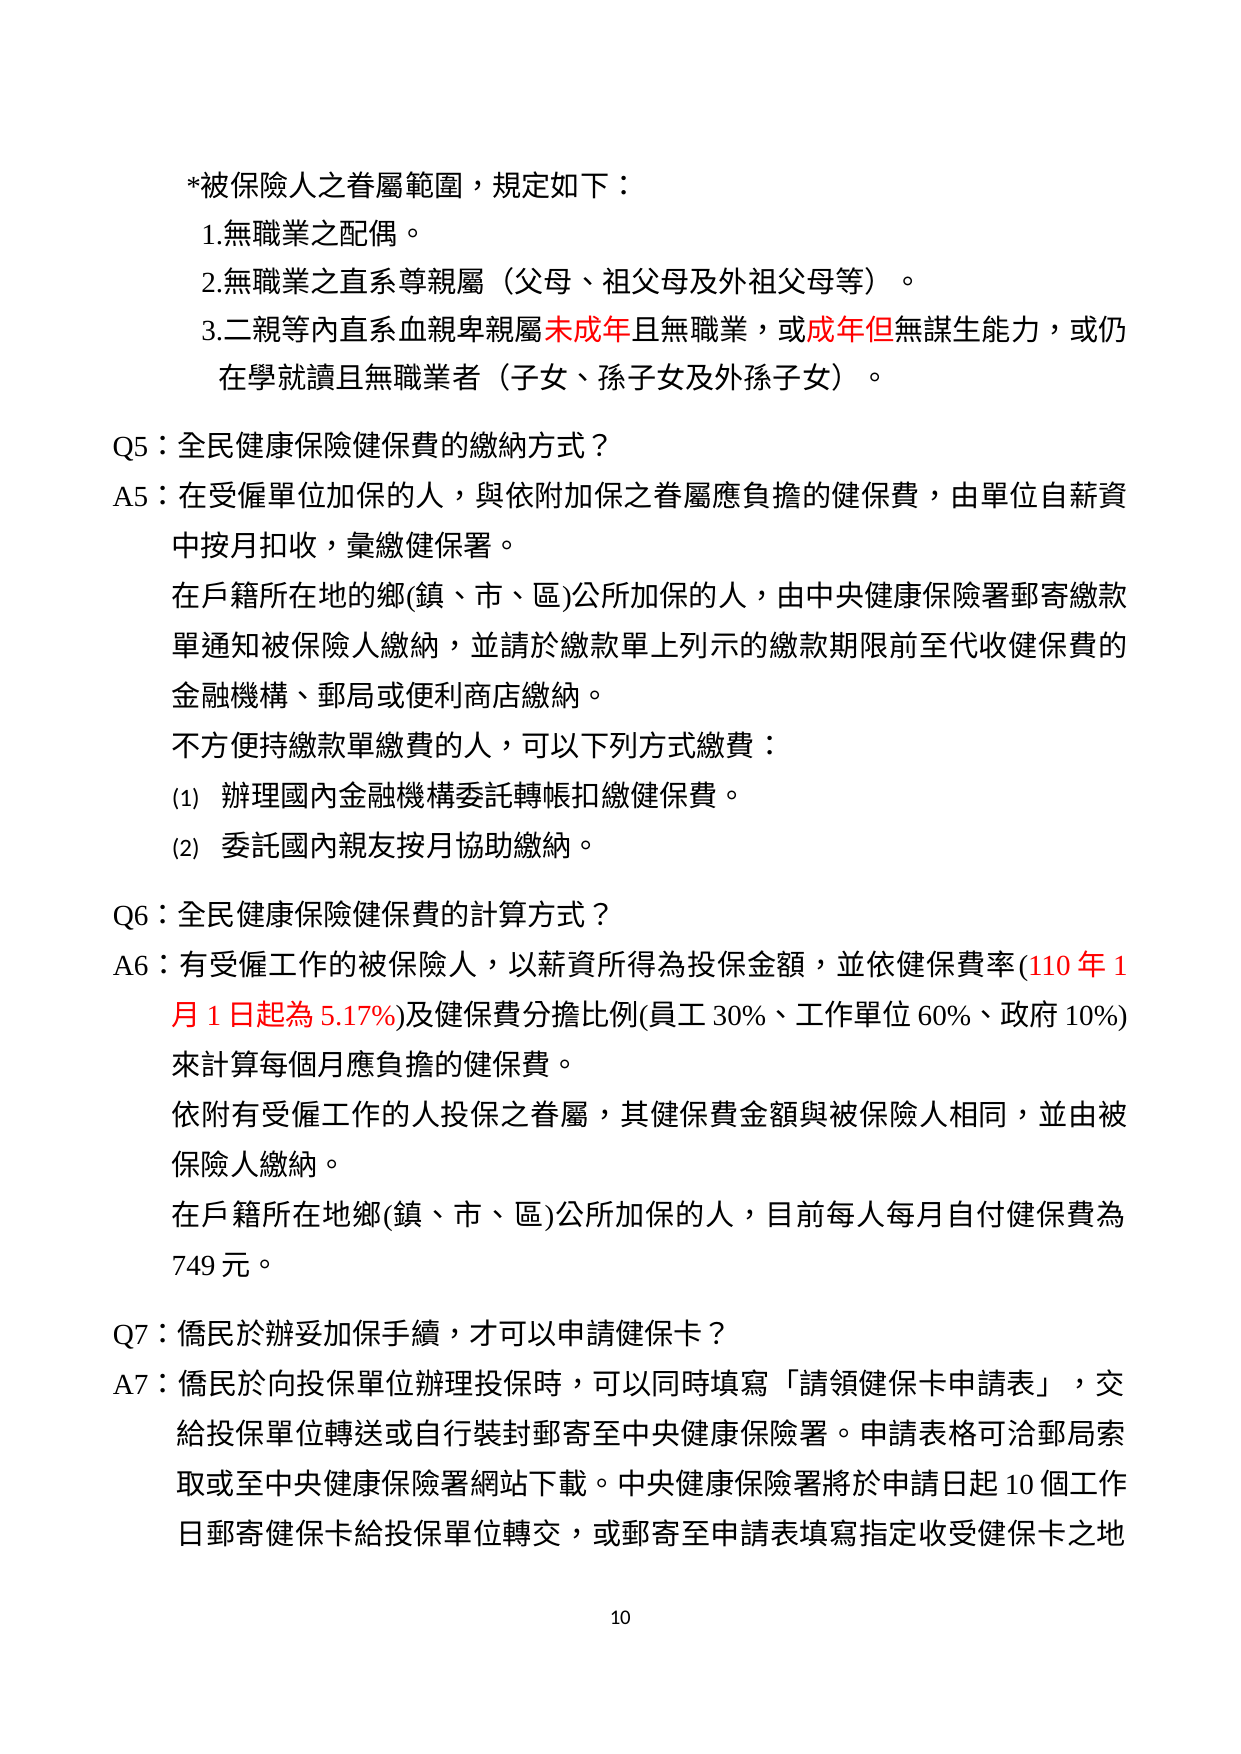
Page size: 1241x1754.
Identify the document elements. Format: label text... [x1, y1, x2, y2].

text 在戶籍所在地的鄉(鎮、市、區)公所加保的人，由中央健康保險署郵寄繳款單通知被保險人繳納，並請於繳款單上列示的繳款期限前至代收健保費的金融機構、郵局或便利商店繳納。 [172, 567, 1128, 717]
list 辦理國內金融機構委託轉帳扣繳健保費。 [157, 767, 1128, 817]
text 2.無職業之直系尊親屬（父母、祖父母及外祖父母等）。 [186, 254, 1128, 302]
text 3.二親等內直系血親卑親屬未成年且無職業，或成年但無謀生能力，或仍在學就讀且無職業者（子女、孫子女及外孫子女）。 [201, 302, 1128, 398]
text 不方便持繳款單繳費的人，可以下列方式繳費： [171, 717, 1128, 767]
text 依附有受僱工作的人投保之眷屬，其健保費金額與被保險人相同，並由被保險人繳納。 [171, 1085, 1128, 1185]
text 在戶籍所在地鄉(鎮、市、區)公所加保的人，目前每人每月自付健保費為749元。 [171, 1185, 1128, 1285]
text A5：在受僱單位加保的人，與依附加保之眷屬應負擔的健保費，由單位自薪資中按月扣收，彙繳健保署。 [112, 467, 1128, 567]
text A7：僑民於向投保單位辦理投保時，可以同時填寫「請領健保卡申請表」，交給投保單位轉送或自行裝封郵寄至中央健康保險署。申請表格可洽郵局索取或至中央健康保險署網站下載。中央健康保險署將於申請日起10個工作日郵寄健保卡給投保單位轉交，或郵寄至申請表填寫指定收受健保卡之地 [113, 1354, 1128, 1554]
text Q6：全民健康保險健保費的計算方式？ [113, 885, 1128, 935]
text Q5：全民健康保險健保費的繳納方式？ [112, 417, 1128, 467]
text Q7：僑民於辦妥加保手續，才可以申請健保卡？ [113, 1304, 1128, 1354]
text *被保險人之眷屬範圍，規定如下： [186, 158, 1128, 206]
list 委託國內親友按月協助繳納。 [157, 817, 1128, 867]
text 1.無職業之配偶。 [186, 206, 1128, 254]
text A6：有受僱工作的被保險人，以薪資所得為投保金額，並依健保費率(110年1月1日起為5.17%)及健保費分擔比例(員工30%、工作單位60%、政府10%)來計算每個月應負擔的健保費。 [113, 935, 1128, 1085]
